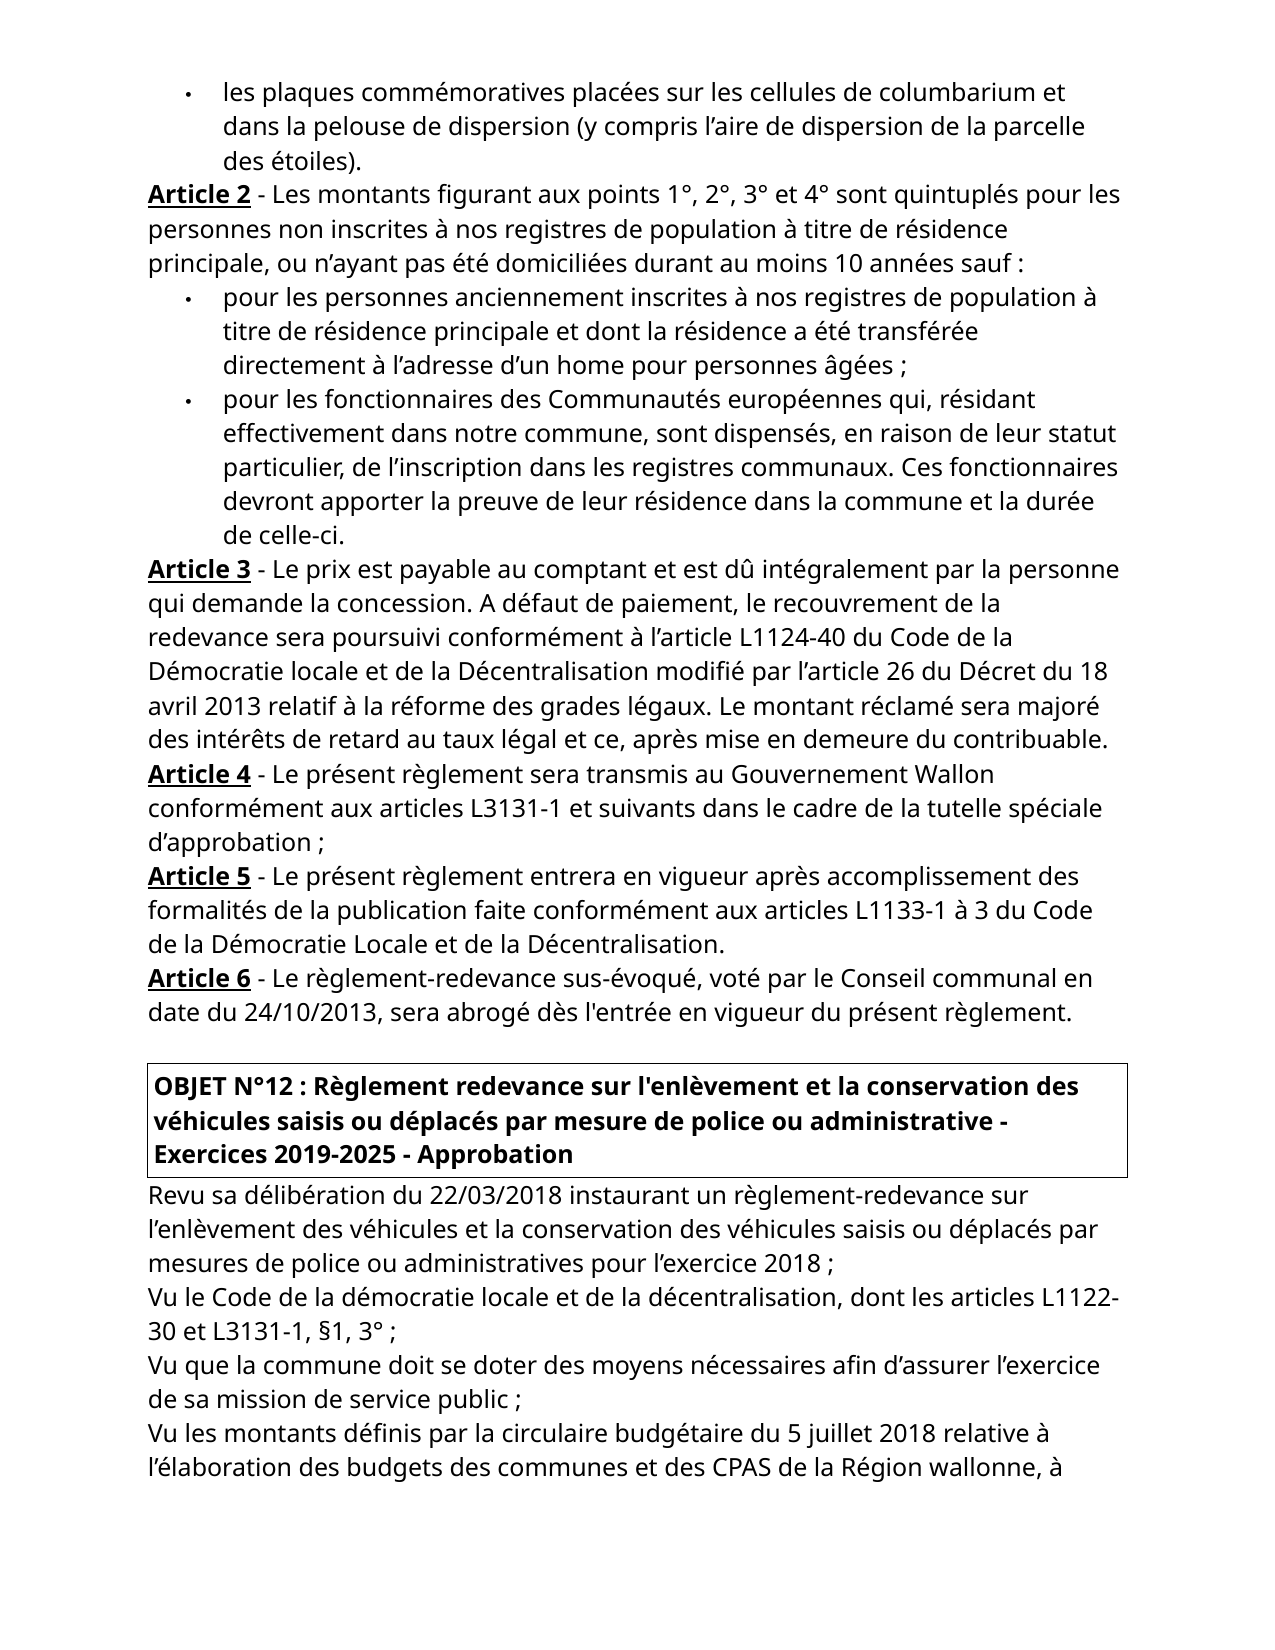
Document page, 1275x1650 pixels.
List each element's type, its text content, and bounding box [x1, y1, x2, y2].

text Article 6 - Le règlement-redevance sus-évoqué, voté par le Conseil communal en date du 24/10/2013, sera abrogé dès l'entrée en vigueur du présent règlement. [148, 961, 1127, 1029]
text Article 4 - Le présent règlement sera transmis au Gouvernement Wallon conformément aux articles L3131-1 et suivants dans le cadre de la tutelle spéciale d’approbation ; [148, 756, 1127, 858]
list pour les fonctionnaires des Communautés européennes qui, résidant effectivement dans notre commune, sont dispensés, en raison de leur statut particulier, de l’inscription dans les registres communaux. Ces fonctionnaires devront apporter la preuve de leur résidence dans la commune et la durée de celle-ci. [185, 382, 1127, 552]
text Vu que la commune doit se doter des moyens nécessaires afin d’assurer l’exercice de sa mission de service public ; [148, 1348, 1127, 1416]
table_header OBJET N°12 : Règlement redevance sur l'enlèvement et la conservation des véhicules saisis ou déplacés par mesure de police ou administrative - Exercices 2019-2025 - Approbation [148, 1064, 1127, 1177]
text Article 3 - Le prix est payable au comptant et est dû intégralement par la personne qui demande la concession. A défaut de paiement, le recouvrement de la redevance sera poursuivi conformément à l’article L1124-40 du Code de la Démocratie locale et de la Décentralisation modifié par l’article 26 du Décret du 18 avril 2013 relatif à la réforme des grades légaux. Le montant réclamé sera majoré des intérêts de retard au taux légal et ce, après mise en demeure du contribuable. [148, 552, 1127, 756]
text Revu sa délibération du 22/03/2018 instaurant un règlement-redevance sur l’enlèvement des véhicules et la conservation des véhicules saisis ou déplacés par mesures de police ou administratives pour l’exercice 2018 ; [148, 1178, 1127, 1280]
text Article 2 - Les montants figurant aux points 1°, 2°, 3° et 4° sont quintuplés pour les personnes non inscrites à nos registres de population à titre de résidence principale, ou n’ayant pas été domiciliées durant au moins 10 années sauf : [148, 177, 1127, 279]
text Vu le Code de la démocratie locale et de la décentralisation, dont les articles L1122-30 et L3131-1, §1, 3° ; [148, 1280, 1127, 1348]
list les plaques commémoratives placées sur les cellules de columbarium et dans la pelouse de dispersion (y compris l’aire de dispersion de la parcelle des étoiles). [185, 75, 1127, 177]
list pour les personnes anciennement inscrites à nos registres de population à titre de résidence principale et dont la résidence a été transférée directement à l’adresse d’un home pour personnes âgées ; [185, 279, 1127, 382]
text Vu les montants définis par la circulaire budgétaire du 5 juillet 2018 relative à l’élaboration des budgets des communes et des CPAS de la Région wallonne, à [148, 1416, 1127, 1484]
text Article 5 - Le présent règlement entrera en vigueur après accomplissement des formalités de la publication faite conformément aux articles L1133-1 à 3 du Code de la Démocratie Locale et de la Décentralisation. [148, 858, 1127, 961]
